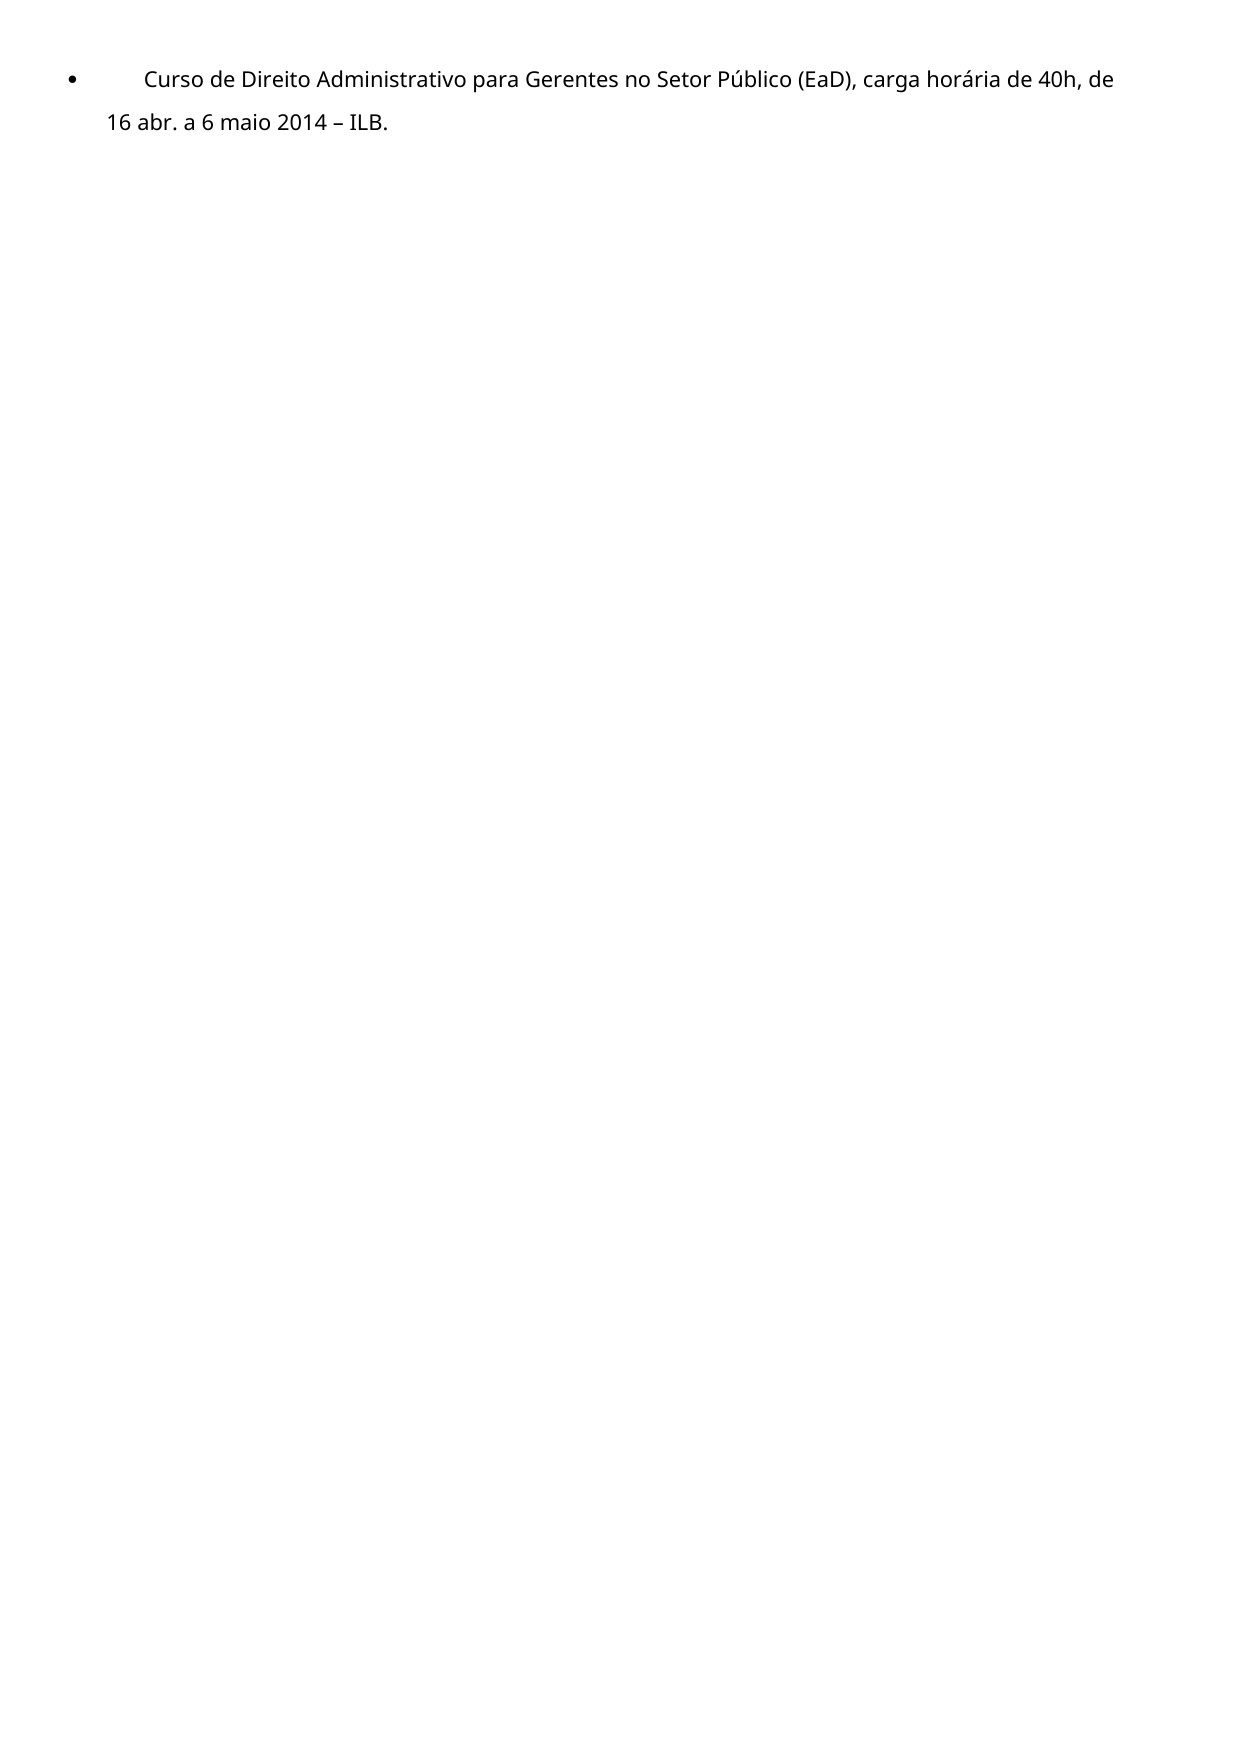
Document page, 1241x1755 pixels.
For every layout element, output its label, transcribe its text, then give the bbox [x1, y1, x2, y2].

list Curso de Direito Administrativo para Gerentes no Setor Público (EaD), carga horária de 40h, de 16 abr. a 6 maio 2014 – ILB. [69, 62, 1122, 137]
